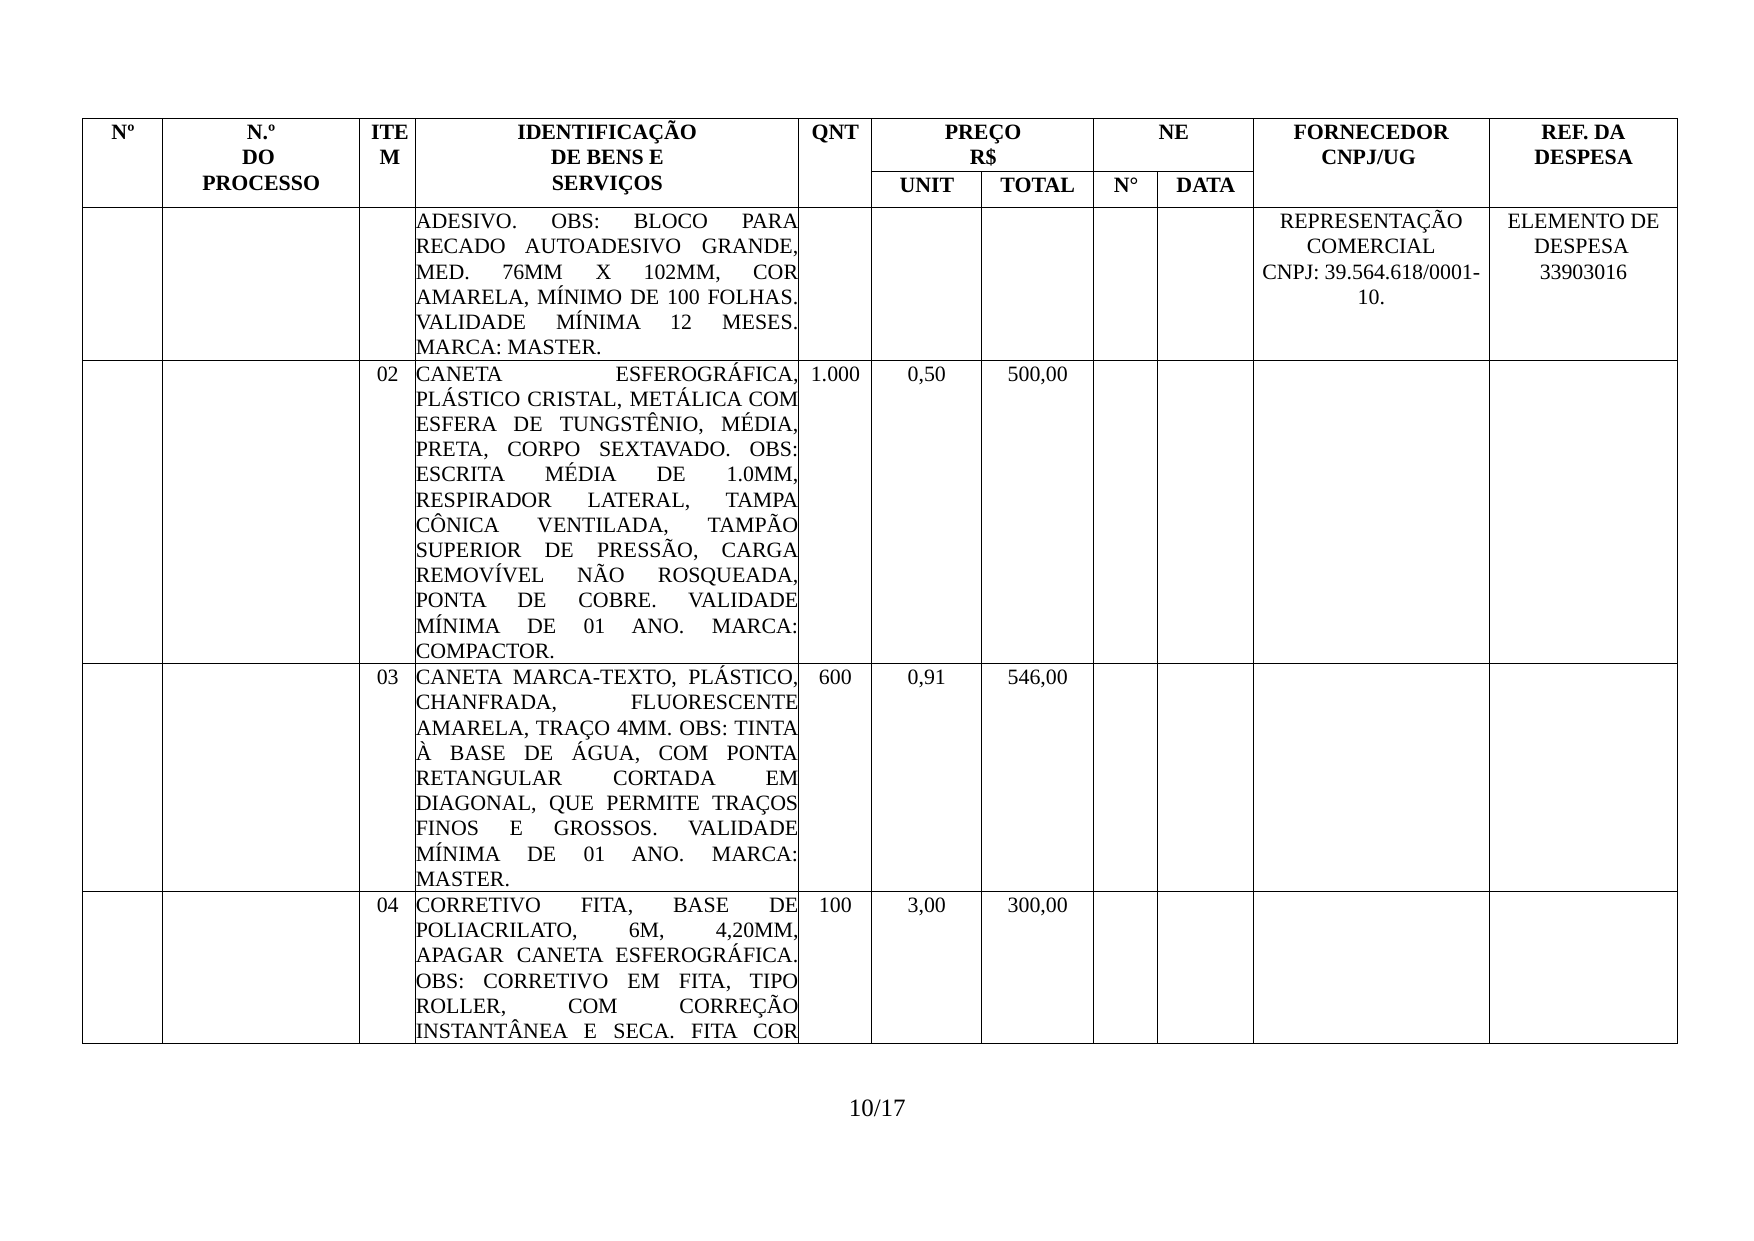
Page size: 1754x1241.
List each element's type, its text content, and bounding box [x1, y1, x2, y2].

table_cell ELEMENTO DE DESPESA 33903016 [1490, 208, 1677, 359]
table_cell 1.000 [799, 361, 871, 663]
table_header Nº [83, 119, 162, 207]
table_cell [83, 361, 162, 663]
table_cell CORRETIVO FITA, BASE DE POLIACRILATO, 6M, 4,20MM, APAGAR CANETA ESFEROGRÁFICA. OBS: CORRETIVO EM FITA, TIPO ROLLER, COM CORREÇÃO INSTANTÂNEA E SECA. FITA COR [416, 892, 798, 1043]
table_cell [83, 664, 162, 891]
table_cell [1158, 361, 1253, 663]
table_cell [163, 664, 359, 891]
table_cell [1254, 892, 1489, 1043]
table_cell [163, 361, 359, 663]
table_cell TOTAL [982, 172, 1093, 207]
table_cell [1490, 361, 1677, 663]
table_cell [1490, 664, 1677, 891]
table_cell [1254, 664, 1489, 891]
table_cell 0,50 [872, 361, 981, 663]
table_header NE [1094, 119, 1253, 171]
table_cell 02 [360, 361, 415, 663]
table_cell N° [1094, 172, 1157, 207]
table_cell 03 [360, 664, 415, 891]
table_header ITEM [360, 119, 415, 207]
table_header QNT [799, 119, 871, 207]
table_header PREÇO R$ [872, 119, 1093, 171]
table_cell 3,00 [872, 892, 981, 1043]
table_cell [360, 208, 415, 359]
table_cell [1158, 664, 1253, 891]
table_cell [872, 208, 981, 359]
table_cell REPRESENTAÇÃO COMERCIAL CNPJ: 39.564.618/0001-10. [1254, 208, 1489, 359]
table_cell [1254, 361, 1489, 663]
table_cell [1158, 208, 1253, 359]
table_cell CANETA ESFEROGRÁFICA, PLÁSTICO CRISTAL, METÁLICA COM ESFERA DE TUNGSTÊNIO, MÉDIA, PRETA, CORPO SEXTAVADO. OBS: ESCRITA MÉDIA DE 1.0MM, RESPIRADOR LATERAL, TAMPA CÔNICA VENTILADA, TAMPÃO SUPERIOR DE PRESSÃO, CARGA REMOVÍVEL NÃO ROSQUEADA, PONTA DE COBRE. VALIDADE MÍNIMA DE 01 ANO. MARCA: COMPACTOR. [416, 361, 798, 663]
table_cell [83, 208, 162, 359]
table_cell 500,00 [982, 361, 1093, 663]
table_cell [163, 208, 359, 359]
table_cell [1158, 892, 1253, 1043]
table_cell [1094, 361, 1157, 663]
table_cell [163, 892, 359, 1043]
table_header REF. DA DESPESA [1490, 119, 1677, 207]
table_cell 04 [360, 892, 415, 1043]
table_cell [1094, 208, 1157, 359]
table_cell [1094, 892, 1157, 1043]
table_cell [83, 892, 162, 1043]
table_cell 0,91 [872, 664, 981, 891]
table_header N.º DO PROCESSO [163, 119, 359, 207]
table_cell [799, 208, 871, 359]
table_cell 600 [799, 664, 871, 891]
table_cell [1094, 664, 1157, 891]
table_cell [1490, 892, 1677, 1043]
table_cell ADESIVO. OBS: BLOCO PARA RECADO AUTOADESIVO GRANDE, MED. 76MM X 102MM, COR AMARELA, MÍNIMO DE 100 FOLHAS. VALIDADE MÍNIMA 12 MESES. MARCA: MASTER. [416, 208, 798, 359]
table_cell CANETA MARCA-TEXTO, PLÁSTICO, CHANFRADA, FLUORESCENTE AMARELA, TRAÇO 4MM. OBS: TINTA À BASE DE ÁGUA, COM PONTA RETANGULAR CORTADA EM DIAGONAL, QUE PERMITE TRAÇOS FINOS E GROSSOS. VALIDADE MÍNIMA DE 01 ANO. MARCA: MASTER. [416, 664, 798, 891]
table_cell 546,00 [982, 664, 1093, 891]
table_header IDENTIFICAÇÃO DE BENS E SERVIÇOS [416, 119, 798, 207]
table_cell 100 [799, 892, 871, 1043]
table_cell UNIT [872, 172, 981, 207]
table_header FORNECEDOR CNPJ/UG [1254, 119, 1489, 207]
table_cell 300,00 [982, 892, 1093, 1043]
table_cell [982, 208, 1093, 359]
table_cell DATA [1158, 172, 1253, 207]
